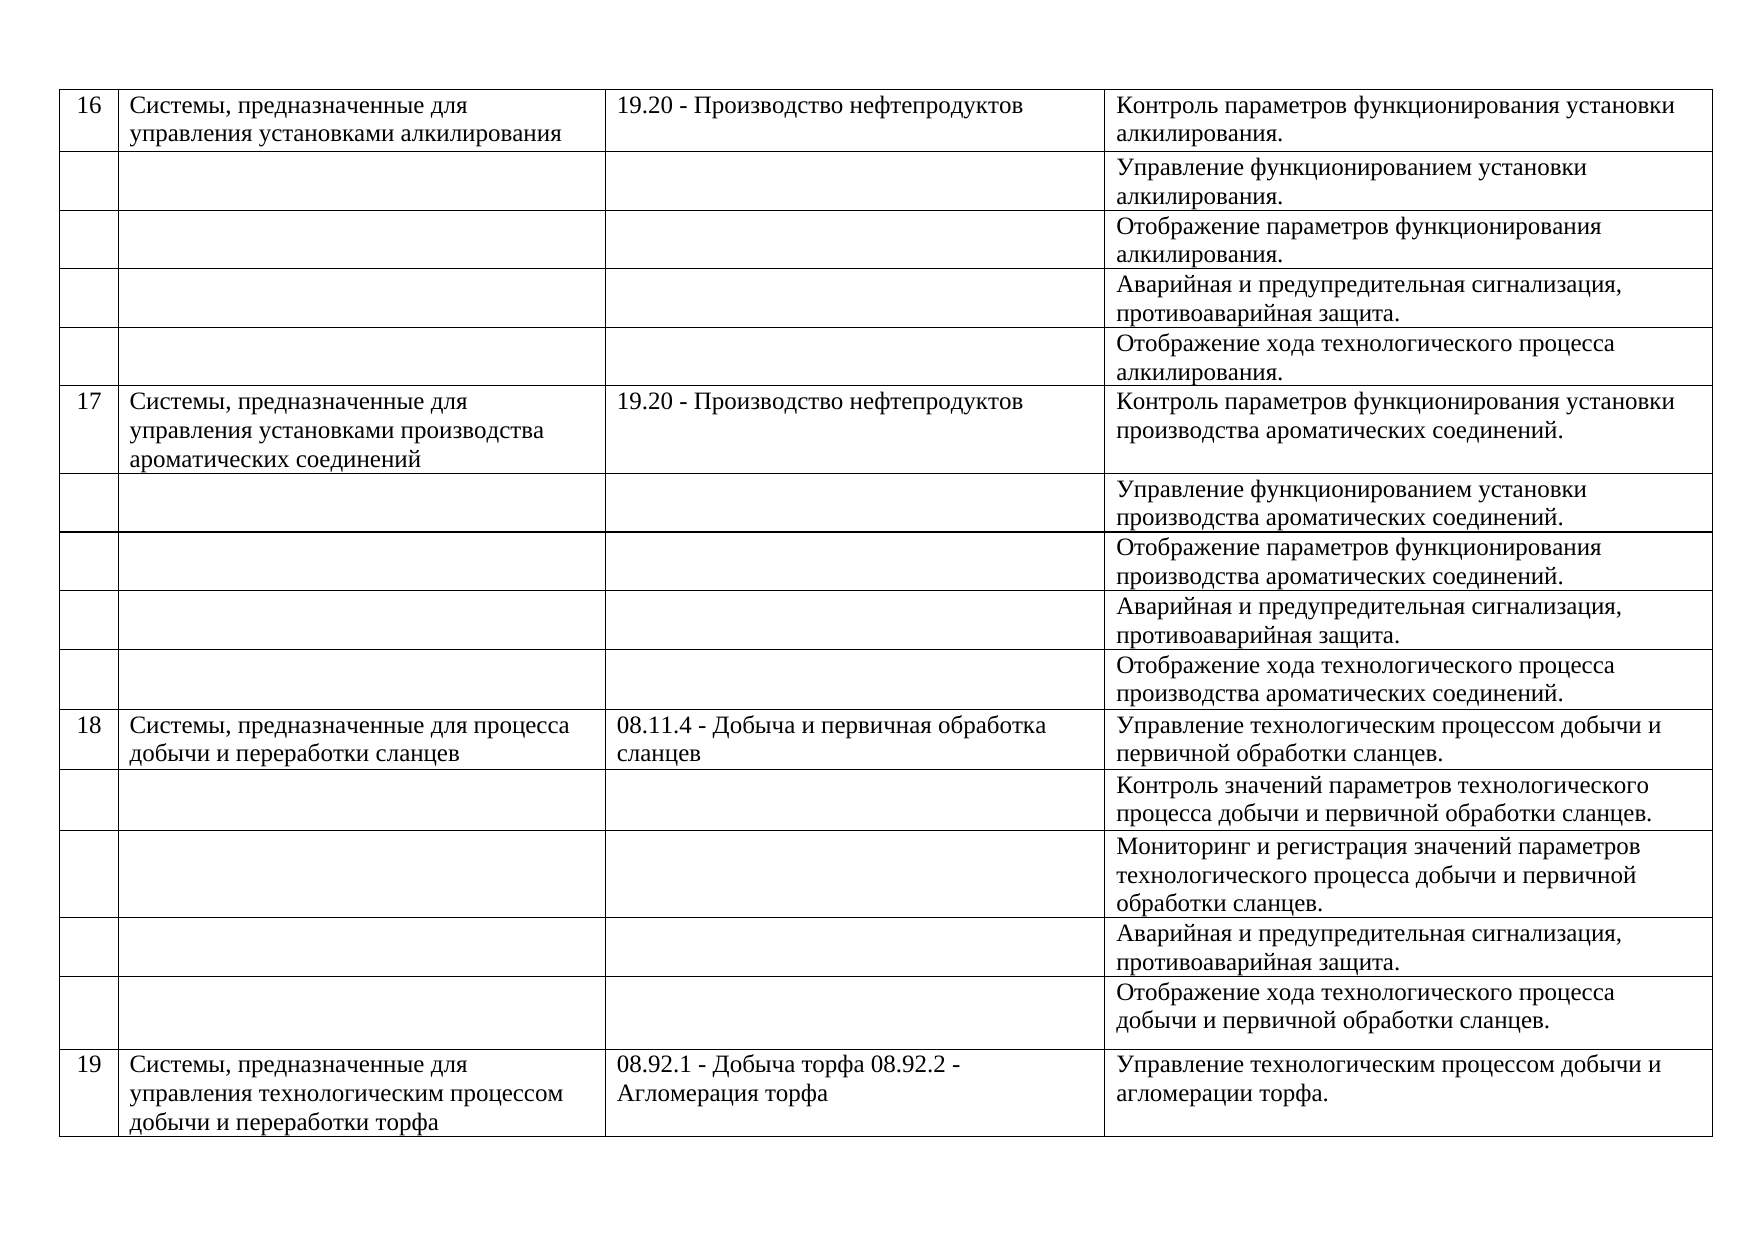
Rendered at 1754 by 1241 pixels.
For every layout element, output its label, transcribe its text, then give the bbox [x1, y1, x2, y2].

table_cell Системы, предназначенные для управления установками алкилирования [119, 90, 605, 151]
table_cell [119, 328, 605, 385]
table_cell [119, 269, 605, 327]
table_cell Контроль значений параметров технологического процесса добычи и первичной обработки сланцев. [1105, 770, 1712, 830]
table_cell 16 [60, 90, 118, 151]
table_cell Аварийная и предупредительная сигнализация, противоаварийная защита. [1105, 918, 1712, 976]
table_cell [119, 977, 605, 1048]
table_cell [606, 650, 1104, 709]
table_cell [606, 977, 1104, 1048]
table_cell Системы, предназначенные для процесса добычи и переработки сланцев [119, 710, 605, 769]
table_cell [606, 770, 1104, 830]
table_cell Контроль параметров функционирования установки производства ароматических соединений. [1105, 386, 1712, 473]
table_cell Отображение параметров функционирования производства ароматических соединений. [1105, 533, 1712, 590]
table_cell [119, 591, 605, 649]
table_cell [60, 152, 118, 210]
table_cell [606, 918, 1104, 976]
table_cell 08.92.1 - Добыча торфа 08.92.2 - Агломерация торфа [606, 1050, 1104, 1136]
table_cell [119, 650, 605, 709]
table_cell Отображение хода технологического процесса алкилирования. [1105, 328, 1712, 385]
table_cell [60, 650, 118, 709]
table_cell [606, 591, 1104, 649]
table_cell Аварийная и предупредительная сигнализация, противоаварийная защита. [1105, 591, 1712, 649]
table_cell 18 [60, 710, 118, 769]
table_cell Управление технологическим процессом добычи и первичной обработки сланцев. [1105, 710, 1712, 769]
table_cell Контроль параметров функционирования установки алкилирования. [1105, 90, 1712, 151]
table_cell [606, 533, 1104, 590]
table_cell Системы, предназначенные для управления технологическим процессом добычи и переработки торфа [119, 1050, 605, 1136]
table_cell Управление технологическим процессом добычи и агломерации торфа. [1105, 1050, 1712, 1136]
table_cell [606, 831, 1104, 917]
table_cell [60, 474, 118, 531]
table_cell [60, 770, 118, 830]
table_cell 17 [60, 386, 118, 473]
table_cell [60, 533, 118, 590]
table_cell Отображение хода технологического процесса производства ароматических соединений. [1105, 650, 1712, 709]
table_cell Отображение параметров функционирования алкилирования. [1105, 211, 1712, 268]
table_cell Аварийная и предупредительная сигнализация, противоаварийная защита. [1105, 269, 1712, 327]
table_cell [606, 152, 1104, 210]
table_cell [60, 269, 118, 327]
table_cell [60, 211, 118, 268]
table_cell Мониторинг и регистрация значений параметров технологического процесса добычи и первичной обработки сланцев. [1105, 831, 1712, 917]
table_cell Отображение хода технологического процесса добычи и первичной обработки сланцев. [1105, 977, 1712, 1048]
table_cell 19 [60, 1050, 118, 1136]
table_cell [119, 533, 605, 590]
table_cell [606, 211, 1104, 268]
table_cell [119, 211, 605, 268]
table_cell [119, 918, 605, 976]
table_cell [60, 328, 118, 385]
table_cell [606, 328, 1104, 385]
table_cell [606, 269, 1104, 327]
table_cell [60, 918, 118, 976]
table_cell [119, 474, 605, 531]
table_cell [119, 152, 605, 210]
table_cell [60, 977, 118, 1048]
table_cell Системы, предназначенные для управления установками производства ароматических соединений [119, 386, 605, 473]
table_cell Управление функционированием установки алкилирования. [1105, 152, 1712, 210]
table_cell Управление функционированием установки производства ароматических соединений. [1105, 474, 1712, 531]
table_cell 19.20 - Производство нефтепродуктов [606, 386, 1104, 473]
table_cell 08.11.4 - Добыча и первичная обработка сланцев [606, 710, 1104, 769]
table_cell [119, 770, 605, 830]
table_cell [119, 831, 605, 917]
table_cell [60, 591, 118, 649]
table_cell [60, 831, 118, 917]
table_cell 19.20 - Производство нефтепродуктов [606, 90, 1104, 151]
table_cell [606, 474, 1104, 531]
